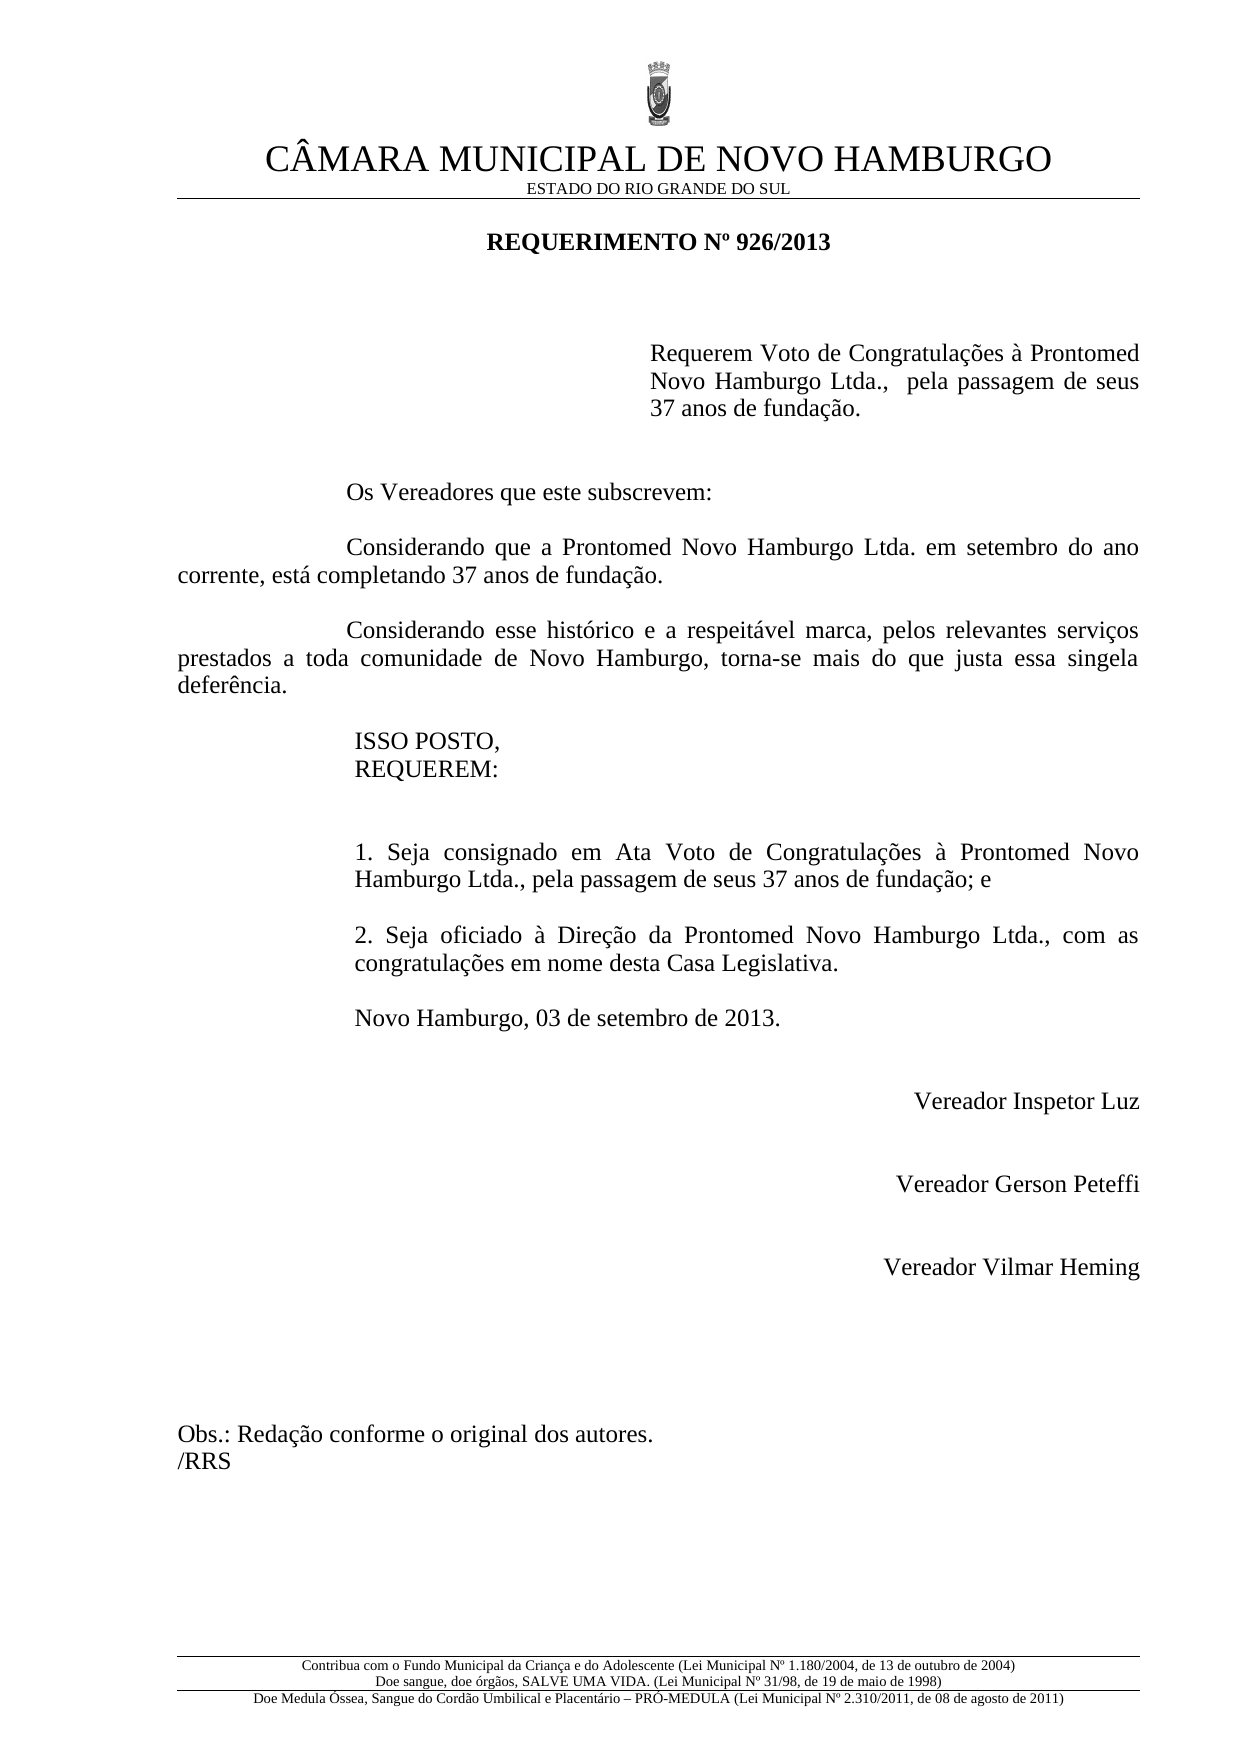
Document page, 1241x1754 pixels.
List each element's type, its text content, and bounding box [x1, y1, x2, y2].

text 2. Seja oficiado à Direção da Prontomed Novo Hamburgo Ltda., com as congratulações em nome desta Casa Legislativa. [354, 921, 1140, 976]
text Requerem Voto de Congratulações à Prontomed Novo Hamburgo Ltda., pela passagem de seus 37 anos de fundação. [650, 339, 1140, 422]
text ISSO POSTO, [177, 727, 1140, 755]
text /RRS [177, 1447, 1140, 1475]
text Obs.: Redação conforme o original dos autores. [177, 1420, 1140, 1447]
text Vereador Inspetor Luz [177, 1087, 1140, 1115]
text REQUEREM: [177, 755, 1140, 782]
text Novo Hamburgo, 03 de setembro de 2013. [177, 1004, 1140, 1032]
text Vereador Gerson Peteffi [177, 1170, 1140, 1198]
text REQUERIMENTO Nº 926/2013 [177, 228, 1140, 256]
text Considerando esse histórico e a respeitável marca, pelos relevantes serviços prestados a toda comunidade de Novo Hamburgo, torna-se mais do que justa essa singela deferência. [177, 616, 1140, 699]
text 1. Seja consignado em Ata Voto de Congratulações à Prontomed Novo Hamburgo Ltda., pela passagem de seus 37 anos de fundação; e [354, 838, 1140, 893]
text Vereador Vilmar Heming [177, 1253, 1140, 1281]
text Considerando que a Prontomed Novo Hamburgo Ltda. em setembro do ano corrente, está completando 37 anos de fundação. [177, 533, 1140, 588]
text Os Vereadores que este subscrevem: [177, 478, 1140, 505]
